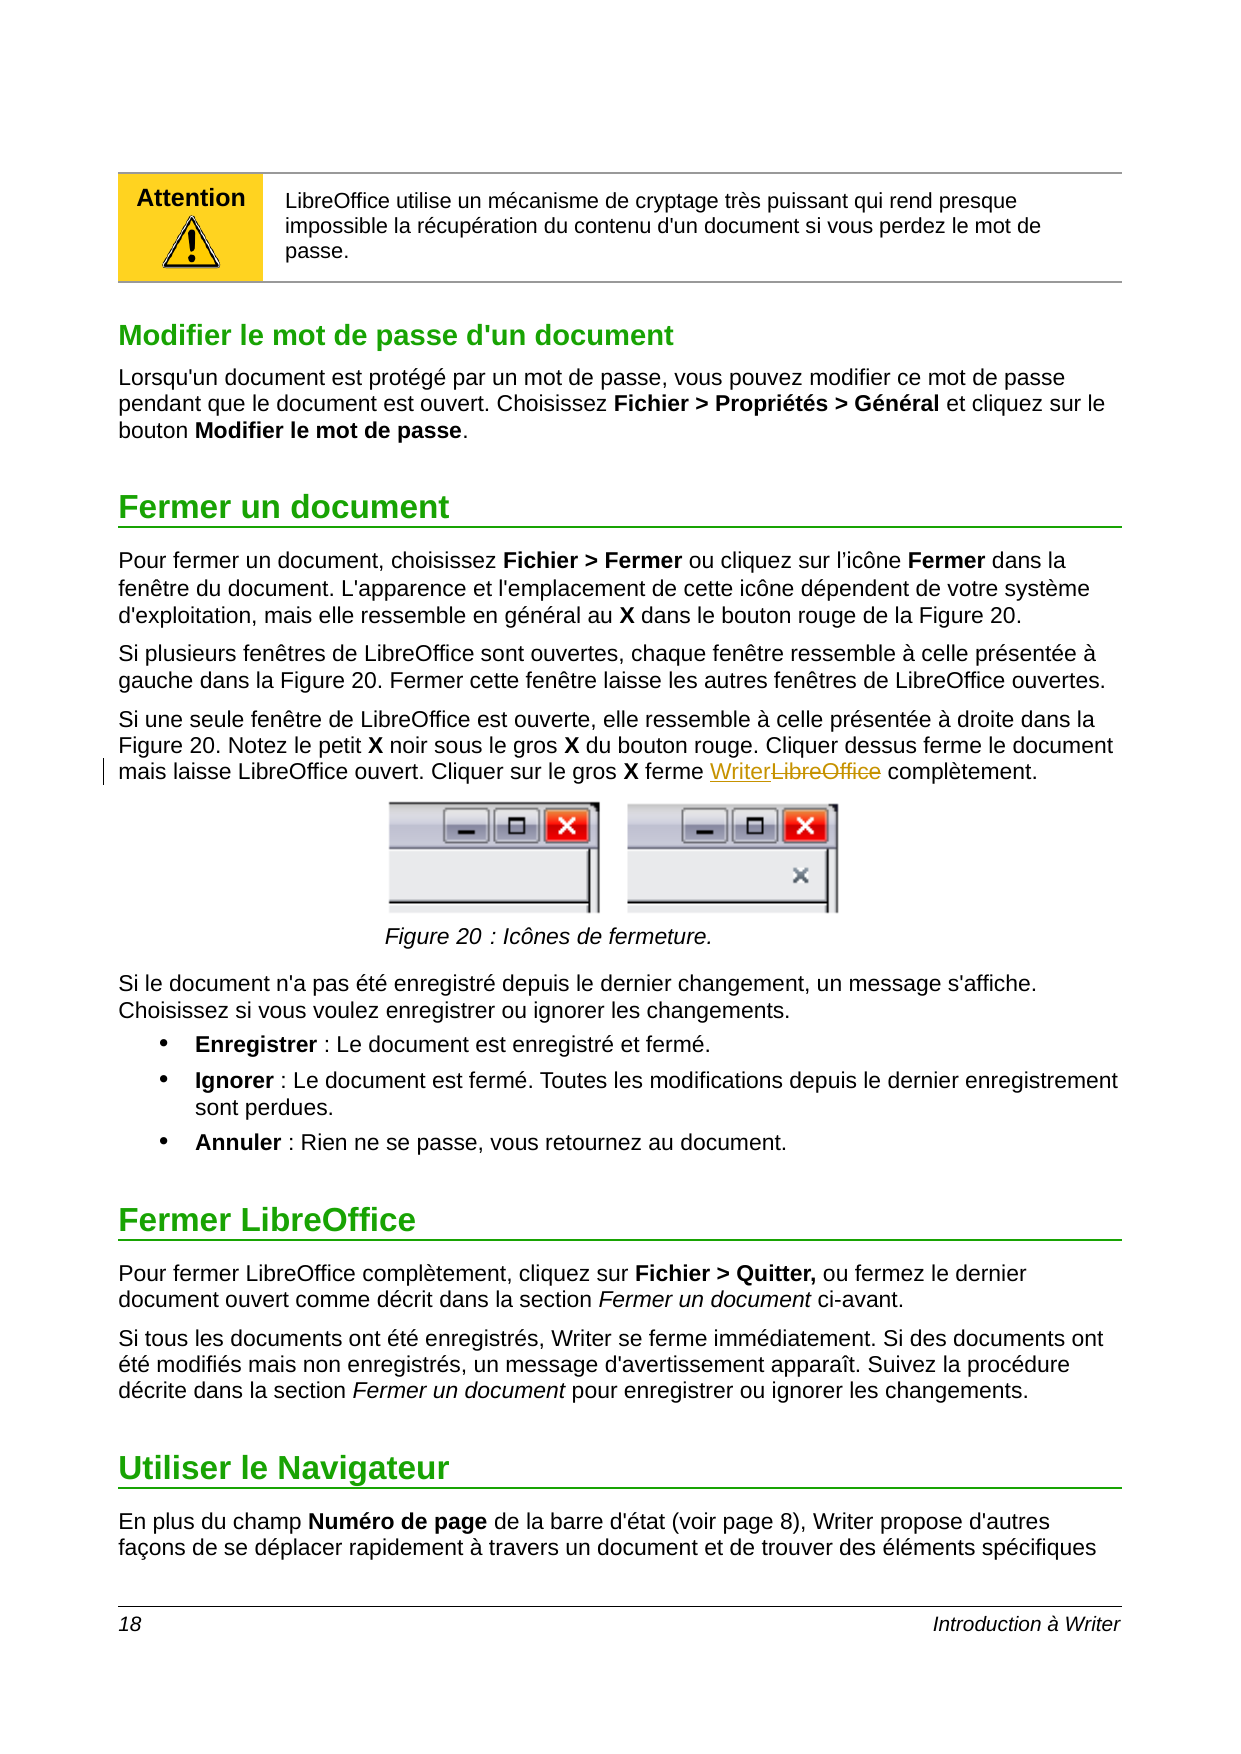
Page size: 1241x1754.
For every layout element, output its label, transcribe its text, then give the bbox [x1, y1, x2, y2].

text En plus du champ Numéro de page de la barre d'état (voir page 8), Writer propose d'autres façons de se déplacer rapidement à travers un document et de trouver des éléments spécifiques [118, 1508, 1122, 1560]
list Si le document n'a pas été enregistré depuis le dernier changement, un message s'affiche. Choisissez si vous voulez enregistrer ou ignorer les changements. [118, 970, 1122, 1023]
text Figure 20 : Icônes de fermeture. [384, 923, 856, 949]
text Si une seule fenêtre de LibreOffice est ouverte, elle ressemble à celle présentée à droite dans la Figure 20. Notez le petit X noir sous le gros X du bouton rouge. Cliquer dessus ferme le document mais laisse LibreOffice ouvert. Cliquer sur le gros X ferme Writer complètement. [118, 706, 1122, 785]
subtitle Fermer un document [118, 487, 1122, 526]
table_header Attention [118, 174, 263, 281]
text Pour fermer un document, choisissez Fichier > Fermer ou cliquez sur l’icône Fermer dans la fenêtre du document. L'apparence et l'emplacement de cette icône dépendent de votre système d'exploitation, mais elle ressemble en général au X dans le bouton rouge de la Figure 20. [118, 547, 1122, 628]
subtitle Modifier le mot de passe d'un document [118, 318, 1122, 352]
picture [384, 797, 844, 917]
table_header LibreOffice utilise un mécanisme de cryptage très puissant qui rend presque impossible la récupération du contenu d'un document si vous perdez le mot de passe. [264, 174, 1122, 281]
picture [158, 212, 224, 272]
subtitle Fermer LibreOffice [118, 1200, 1122, 1239]
text Lorsqu'un document est protégé par un mot de passe, vous pouvez modifier ce mot de passe pendant que le document est ouvert. Choisissez Fichier > Propriétés > Général et cliquez sur le bouton Modifier le mot de passe. [118, 364, 1122, 443]
list Ignorer : Le document est fermé. Toutes les modifications depuis le dernier enregistrement sont perdues. [156, 1065, 1122, 1121]
list Annuler : Rien ne se passe, vous retournez au document. [156, 1127, 1122, 1156]
text Si tous les documents ont été enregistrés, Writer se ferme immédiatement. Si des documents ont été modifiés mais non enregistrés, un message d'avertissement apparaît. Suivez la procédure décrite dans la section Fermer un document pour enregistrer ou ignorer les changements. [118, 1325, 1122, 1404]
list Enregistrer : Le document est enregistré et fermé. [156, 1029, 1122, 1059]
subtitle Utiliser le Navigateur [118, 1448, 1122, 1487]
text Pour fermer LibreOffice complètement, cliquez sur Fichier > Quitter, ou fermez le dernier document ouvert comme décrit dans la section Fermer un document ci-avant. [118, 1259, 1122, 1312]
text Si plusieurs fenêtres de LibreOffice sont ouvertes, chaque fenêtre ressemble à celle présentée à gauche dans la Figure 20. Fermer cette fenêtre laisse les autres fenêtres de LibreOffice ouvertes. [118, 640, 1122, 693]
